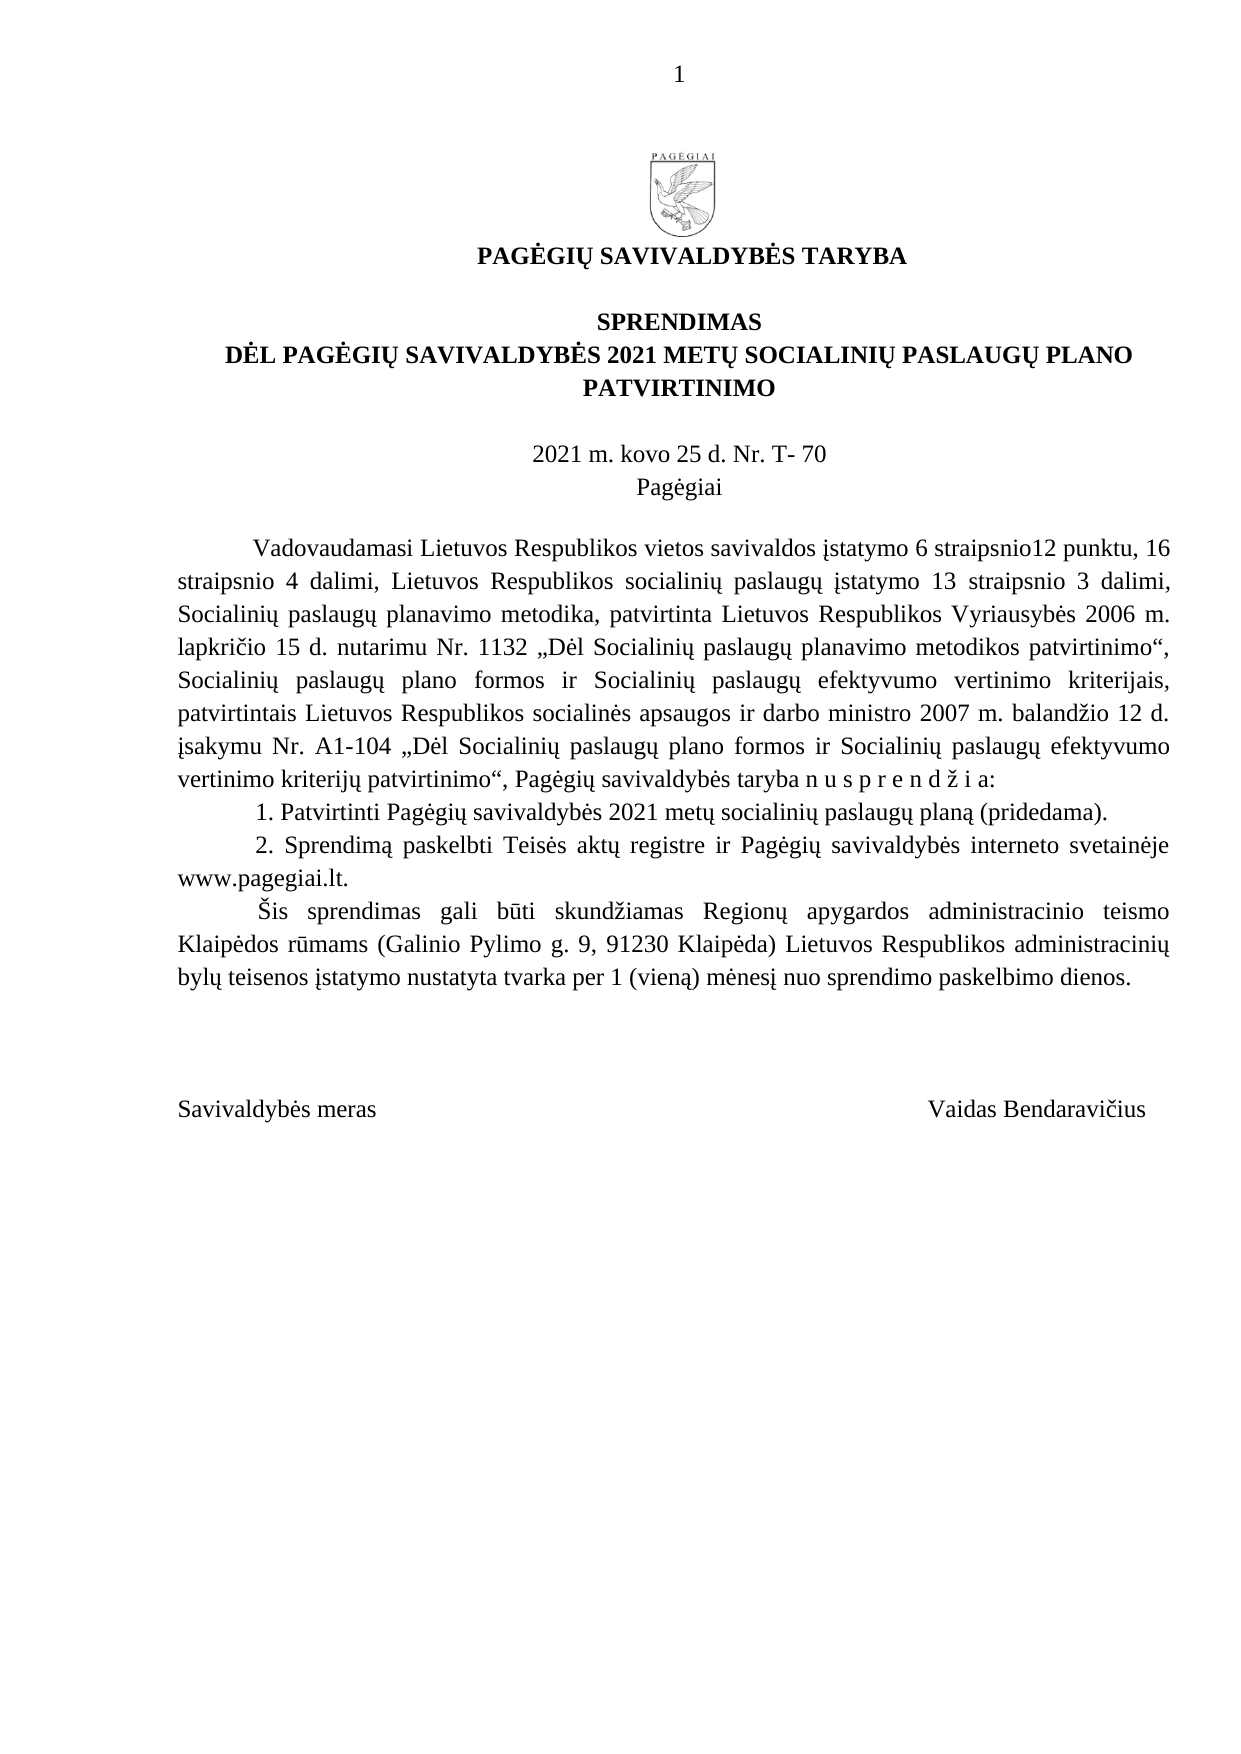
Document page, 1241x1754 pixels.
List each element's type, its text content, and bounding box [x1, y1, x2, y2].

text Vadovaudamasi Lietuvos Respublikos vietos savivaldos įstatymo 6 straipsnio12 punktu, 16 straipsnio 4 dalimi, Lietuvos Respublikos socialinių paslaugų įstatymo 13 straipsnio 3 dalimi, Socialinių paslaugų planavimo metodika, patvirtinta Lietuvos Respublikos Vyriausybės 2006 m. lapkričio 15 d. nutarimu Nr. 1132 „Dėl Socialinių paslaugų planavimo metodikos patvirtinimo“, Socialinių paslaugų plano formos ir Socialinių paslaugų efektyvumo vertinimo kriterijais, patvirtintais Lietuvos Respublikos socialinės apsaugos ir darbo ministro 2007 m. balandžio 12 d. įsakymu Nr. A1-104 „Dėl Socialinių paslaugų plano formos ir Socialinių paslaugų efektyvumo vertinimo kriterijų patvirtinimo“, Pagėgių savivaldybės taryba nusprendžia: [177, 533, 1171, 793]
text 1. Patvirtinti Pagėgių savivaldybės 2021 metų socialinių paslaugų planą (pridedama). [177, 797, 1152, 826]
text DĖL PAGĖGIŲ SAVIVALDYBĖS 2021 METŲ SOCIALINIŲ PASLAUGŲ PLANO PATVIRTINIMO [177, 340, 1181, 402]
text Savivaldybės meras Vaidas Bendaravičius [177, 1094, 1181, 1123]
text Šis sprendimas gali būti skundžiamas Regionų apygardos administracinio teismo Klaipėdos rūmams (Galinio Pylimo g. 9, 91230 Klaipėda) Lietuvos Respublikos administracinių bylų teisenos įstatymo nustatyta tvarka per 1 (vieną) mėnesį nuo sprendimo paskelbimo dienos. [177, 896, 1171, 991]
text sprendimas [177, 307, 1181, 336]
text 2021 m. kovo 25 d. Nr. T- 70 [177, 439, 1181, 468]
text Pagėgių savivaldybės taryba [177, 241, 1181, 270]
text 2. Sprendimą paskelbti Teisės aktų registre ir Pagėgių savivaldybės interneto svetainėje www.pagegiai.lt. [177, 830, 1171, 892]
text Pagėgiai [177, 472, 1181, 501]
